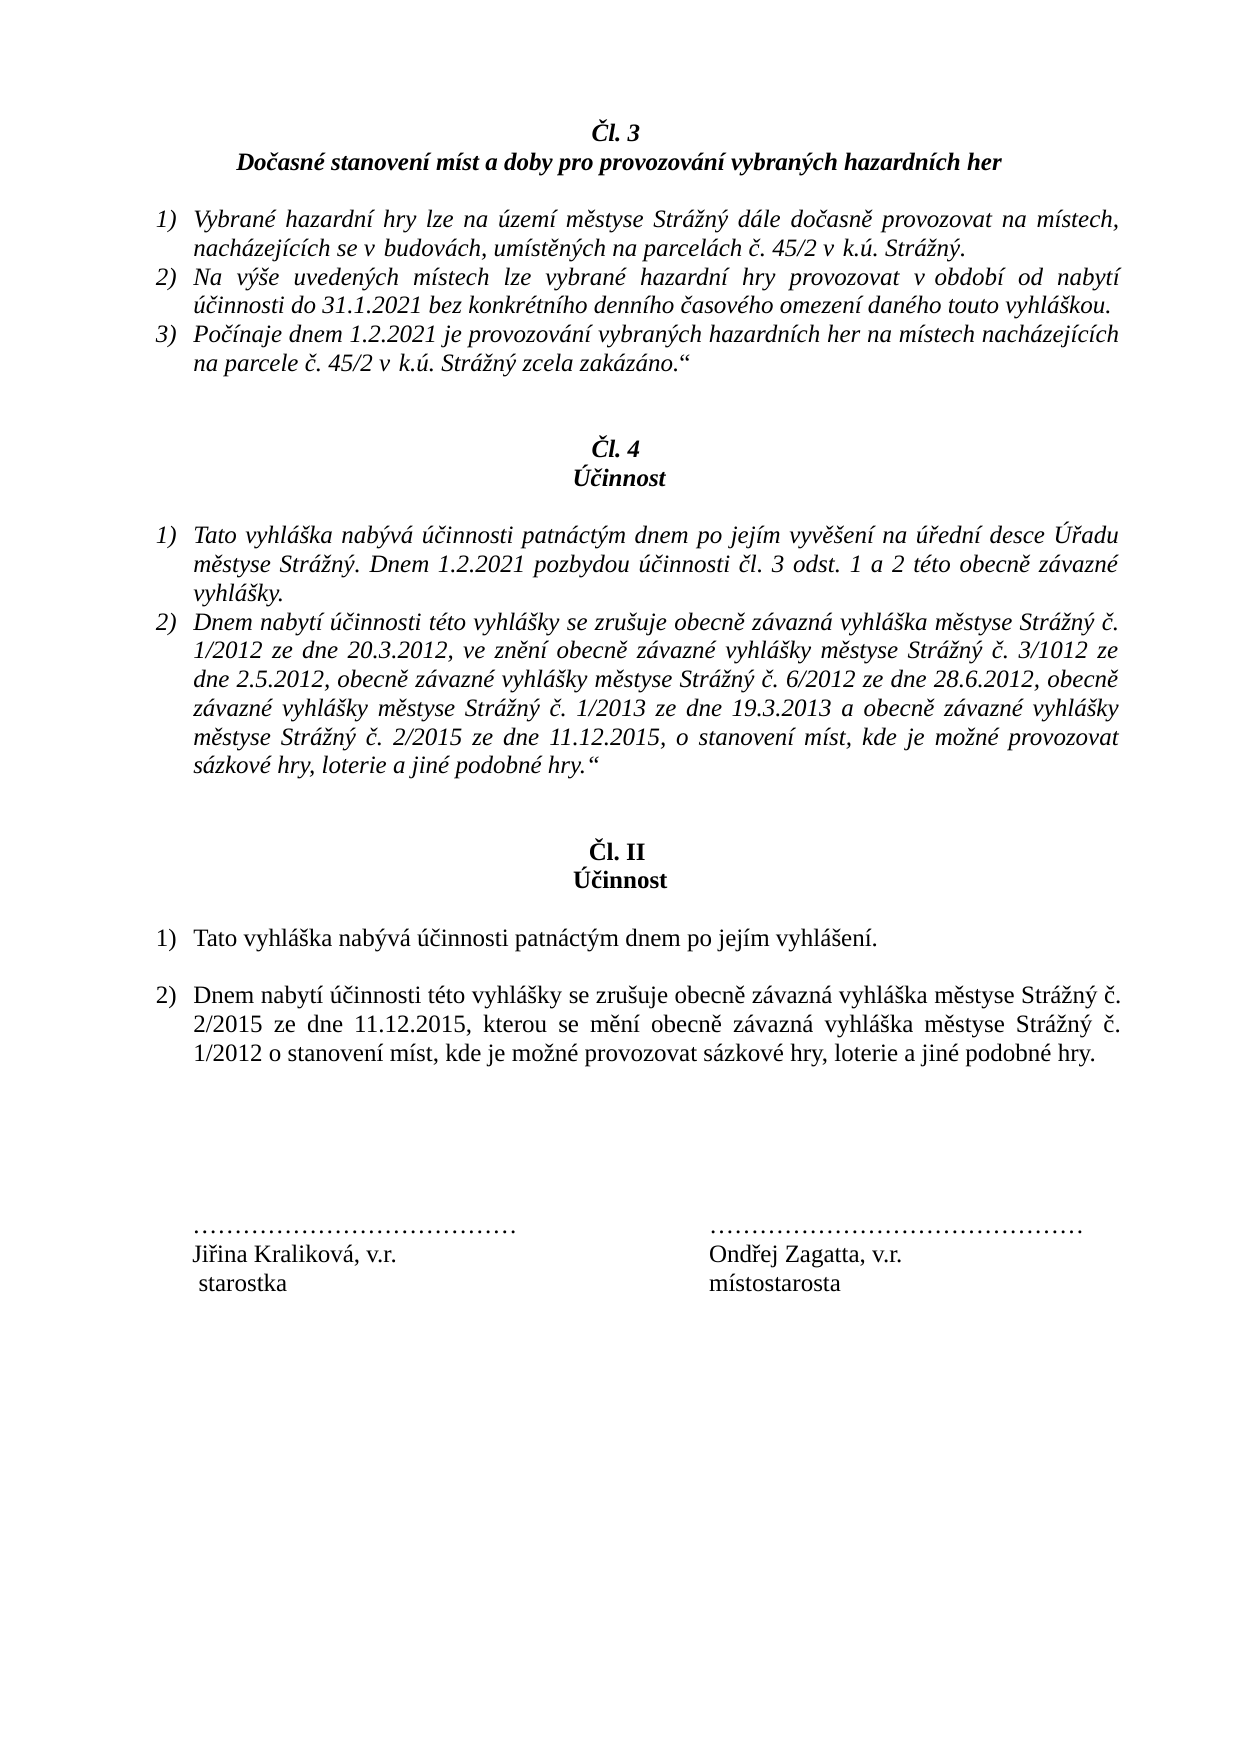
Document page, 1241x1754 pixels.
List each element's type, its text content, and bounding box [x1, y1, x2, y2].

text Jiřina Kraliková, v.r. Ondřej Zagatta, v.r. [118, 1239, 1122, 1268]
list Tato vyhláška nabývá účinnosti patnáctým dnem po jejím vyvěšení na úřední desce Úřadu městyse Strážný. Dnem 1.2.2021 pozbydou účinnosti čl. 3 odst. 1 a 2 této obecně závazné vyhlášky. [156, 521, 1122, 607]
list Vybrané hazardní hry lze na území městyse Strážný dále dočasně provozovat na místech, nacházejících se v budovách, umístěných na parcelách č. 45/2 v k.ú. Strážný. [156, 204, 1122, 262]
text starostka místostarosta [118, 1268, 1122, 1297]
text Účinnost [118, 866, 1122, 894]
list Počínaje dnem 1.2.2021 je provozování vybraných hazardních her na místech nacházejících na parcele č. 45/2 v k.ú. Strážný zcela zakázáno.“ [156, 319, 1122, 377]
list Na výše uvedených místech lze vybrané hazardní hry provozovat v období od nabytí účinnosti do 31.1.2021 bez konkrétního denního časového omezení daného touto vyhláškou. [156, 262, 1122, 319]
text Čl. 3 [118, 118, 1122, 147]
text Účinnost [118, 463, 1122, 492]
text Čl. II [118, 837, 1122, 866]
list Dnem nabytí účinnosti této vyhlášky se zrušuje obecně závazná vyhláška městyse Strážný č. 2/2015 ze dne 11.12.2015, kterou se mění obecně závazná vyhláška městyse Strážný č. 1/2012 o stanovení míst, kde je možné provozovat sázkové hry, loterie a jiné podobné hry. [156, 981, 1122, 1067]
text Dočasné stanovení míst a doby pro provozování vybraných hazardních her [118, 147, 1122, 176]
text ………………………………… ……………………………………… [118, 1211, 1122, 1239]
text Čl. 4 [118, 434, 1122, 463]
list Dnem nabytí účinnosti této vyhlášky se zrušuje obecně závazná vyhláška městyse Strážný č. 1/2012 ze dne 20.3.2012, ve znění obecně závazné vyhlášky městyse Strážný č. 3/1012 ze dne 2.5.2012, obecně závazné vyhlášky městyse Strážný č. 6/2012 ze dne 28.6.2012, obecně závazné vyhlášky městyse Strážný č. 1/2013 ze dne 19.3.2013 a obecně závazné vyhlášky městyse Strážný č. 2/2015 ze dne 11.12.2015, o stanovení míst, kde je možné provozovat sázkové hry, loterie a jiné podobné hry.“ [156, 607, 1122, 779]
list Tato vyhláška nabývá účinnosti patnáctým dnem po jejím vyhlášení. [156, 923, 1122, 952]
